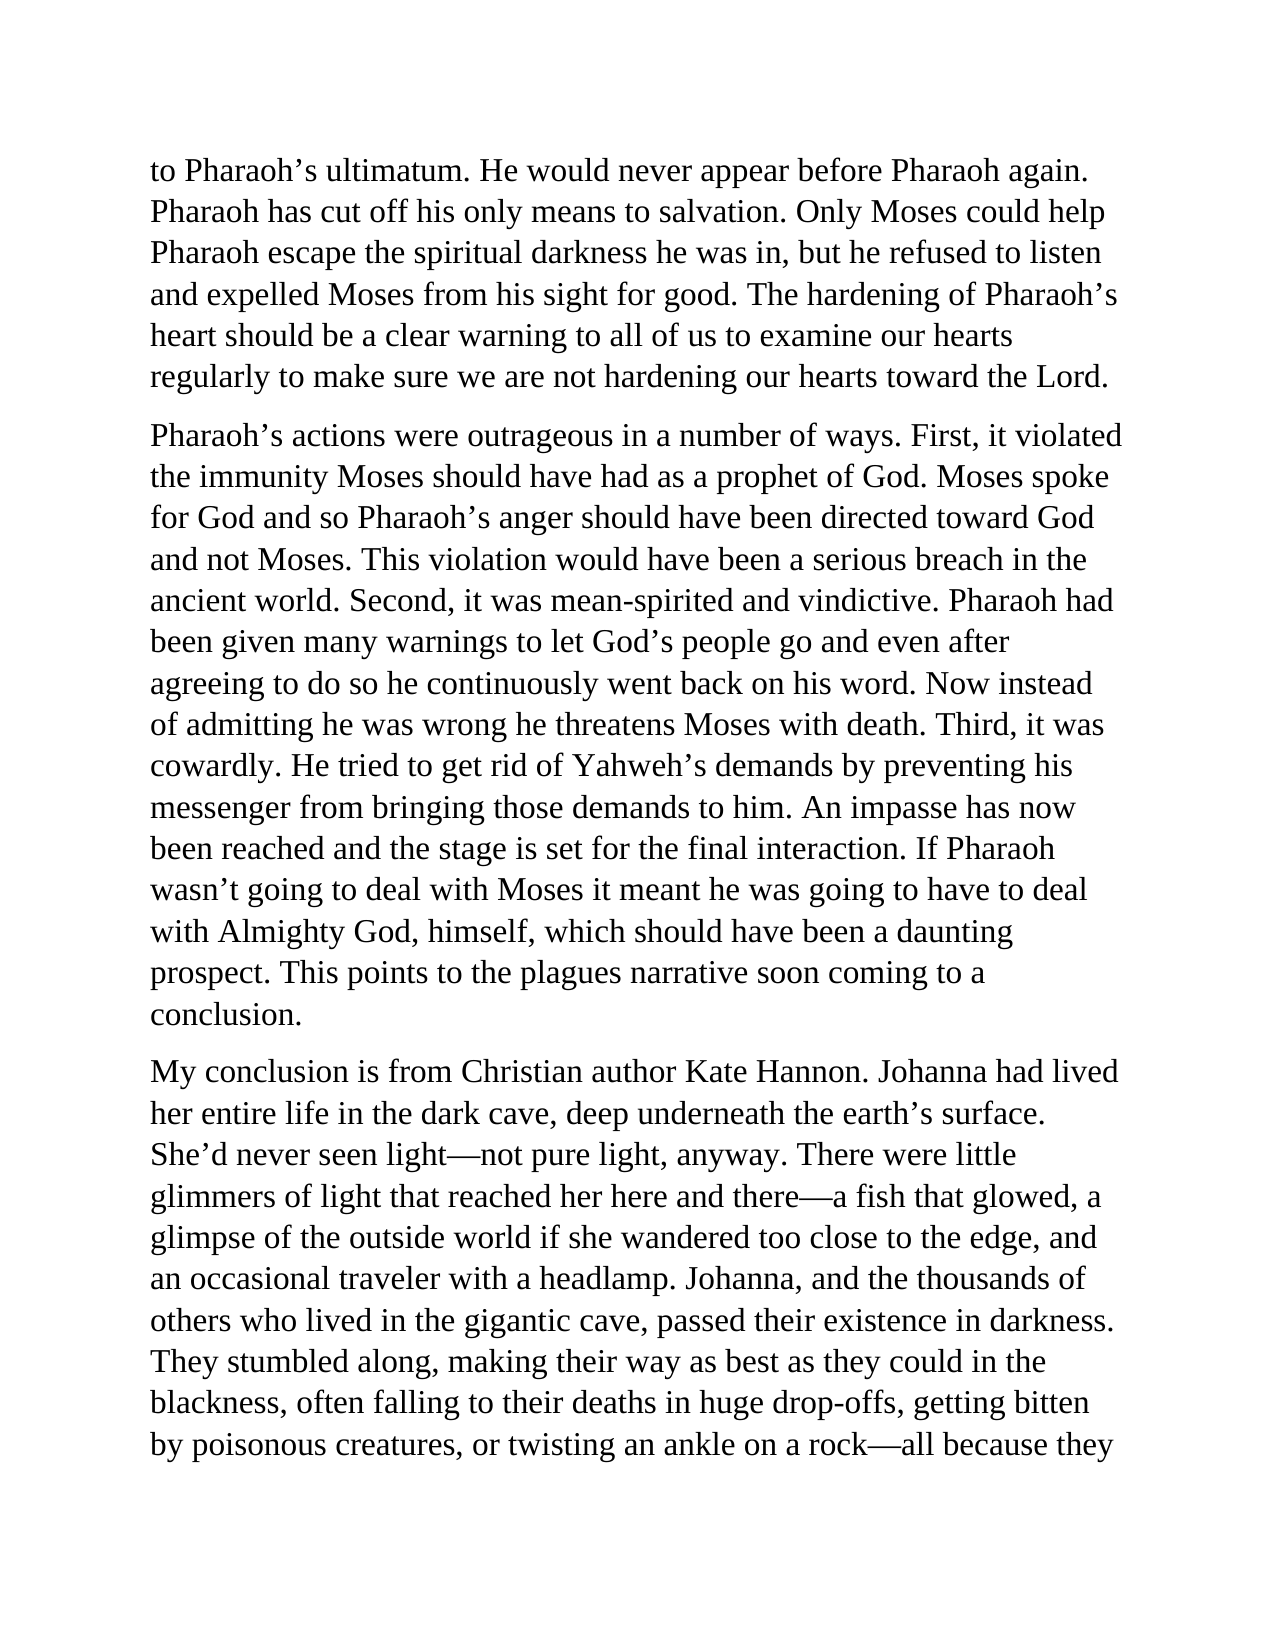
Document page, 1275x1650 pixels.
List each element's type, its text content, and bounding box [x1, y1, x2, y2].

text to Pharaoh’s ultimatum. He would never appear before Pharaoh again. Pharaoh has cut off his only means to salvation. Only Moses could help Pharaoh escape the spiritual darkness he was in, but he refused to listen and expelled Moses from his sight for good. The hardening of Pharaoh’s heart should be a clear warning to all of us to examine our hearts regularly to make sure we are not hardening our hearts toward the Lord. [150, 150, 1125, 395]
text Pharaoh’s actions were outrageous in a number of ways. First, it violated the immunity Moses should have had as a prophet of God. Moses spoke for God and so Pharaoh’s anger should have been directed toward God and not Moses. This violation would have been a serious breach in the ancient world. Second, it was mean-spirited and vindictive. Pharaoh had been given many warnings to let God’s people go and even after agreeing to do so he continuously went back on his word. Now instead of admitting he was wrong he threatens Moses with death. Third, it was cowardly. He tried to get rid of Yahweh’s demands by preventing his messenger from bringing those demands to him. An impasse has now been reached and the stage is set for the final interaction. If Pharaoh wasn’t going to deal with Moses it meant he was going to have to deal with Almighty God, himself, which should have been a daunting prospect. This points to the plagues narrative soon coming to a conclusion. [150, 415, 1125, 1032]
text My conclusion is from Christian author Kate Hannon. Johanna had lived her entire life in the dark cave, deep underneath the earth’s surface. She’d never seen light—not pure light, anyway. There were little glimmers of light that reached her here and there—a fish that glowed, a glimpse of the outside world if she wandered too close to the edge, and an occasional traveler with a headlamp. Johanna, and the thousands of others who lived in the gigantic cave, passed their existence in darkness. They stumbled along, making their way as best as they could in the blackness, often falling to their deaths in huge drop-offs, getting bitten by poisonous creatures, or twisting an ankle on a rock—all because they [150, 1052, 1125, 1462]
